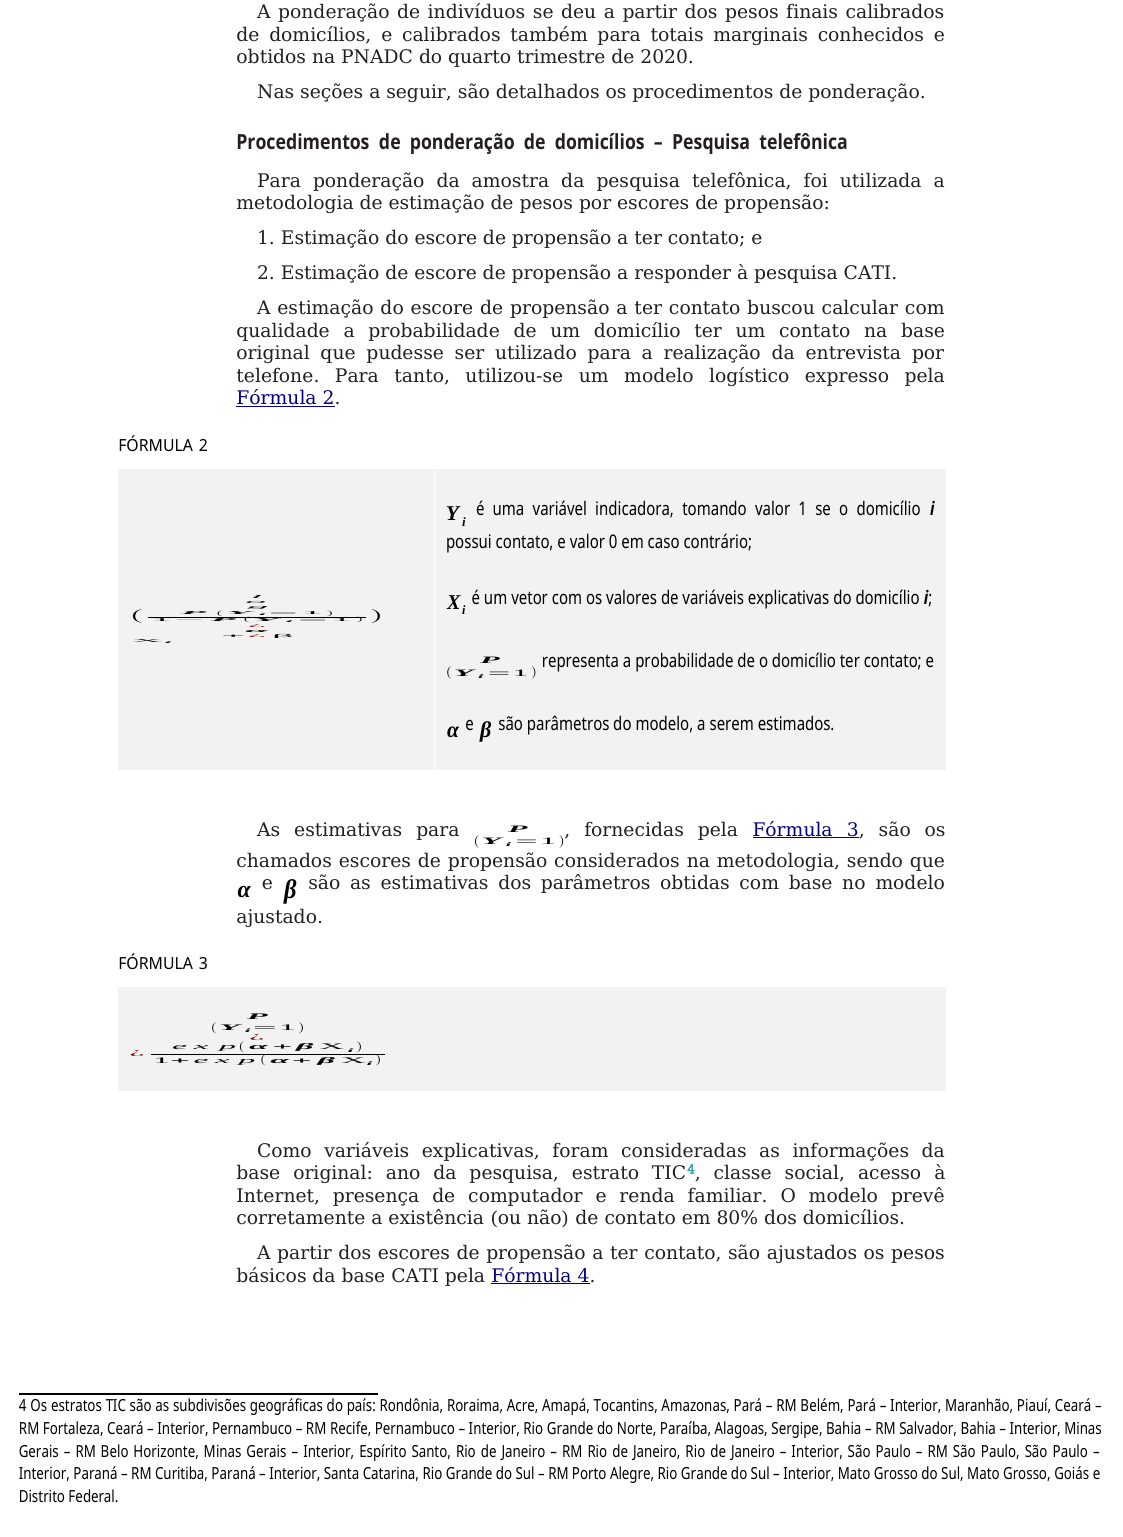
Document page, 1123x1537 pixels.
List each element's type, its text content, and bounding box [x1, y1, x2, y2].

subtitle Procedimentos de ponderação de domicílios – Pesquisa telefônica [236, 127, 946, 156]
text Os estratos TIC são as subdivisões geográficas do país: Rondônia, Roraima, Acre, Amapá, Tocantins, Amazonas, Pará – RM Belém, Pará – Interior, Maranhão, Piauí, Ceará – RM Fortaleza, Ceará – Interior, Pernambuco – RM Recife, Pernambuco – Interior, Rio Grande do Norte, Paraíba, Alagoas, Sergipe, Bahia – RM Salvador, Bahia – Interior, Minas Gerais – RM Belo Horizonte, Minas Gerais – Interior, Espírito Santo, Rio de Janeiro – RM Rio de Janeiro, Rio de Janeiro – Interior, São Paulo – RM São Paulo, São Paulo – Interior, Paraná – RM Curitiba, Paraná – Interior, Santa Catarina, Rio Grande do Sul – RM Porto Alegre, Rio Grande do Sul – Interior, Mato Grosso do Sul, Mato Grosso, Goiás e Distrito Federal. [19, 1394, 1104, 1507]
text As estimativas para , fornecidas pela Fórmula 3, são os chamados escores de propensão considerados na metodologia, sendo que e são as estimativas dos parâmetros obtidas com base no modelo ajustado. [236, 817, 946, 927]
table_header [118, 987, 456, 1091]
text A estimação do escore de propensão a ter contato buscou calcular com qualidade a probabilidade de um domicílio ter um contato na base original que pudesse ser utilizado para a realização da entrevista por telefone. Para tanto, utilizou-se um modelo logístico expresso pela Fórmula 2. [236, 296, 946, 408]
table_header é uma variável indicadora, tomando valor 1 se o domicílio i possui contato, e valor 0 em caso contrário; é um vetor com os valores de variáveis explicativas do domicílio i; representa a probabilidade de o domicílio ter contato; e e são parâmetros do modelo, a serem estimados. [435, 469, 946, 770]
text A ponderação de indivíduos se deu a partir dos pesos finais calibrados de domicílios, e calibrados também para totais marginais conhecidos e obtidos na PNADC do quarto trimestre de 2020. [236, 0, 946, 67]
table_header [456, 987, 946, 1091]
text Como variáveis explicativas, foram consideradas as informações da base original: ano da pesquisa, estrato TIC, classe social, acesso à Internet, presença de computador e renda familiar. O modelo prevê corretamente a existência (ou não) de contato em 80% dos domicílios. [236, 1139, 946, 1229]
text Para ponderação da amostra da pesquisa telefônica, foi utilizada a metodologia de estimação de pesos por escores de propensão: [236, 168, 946, 213]
text 1. Estimação do escore de propensão a ter contato; e [236, 226, 946, 248]
text Nas seções a seguir, são detalhados os procedimentos de ponderação. [236, 80, 946, 102]
text 2. Estimação de escore de propensão a responder à pesquisa CATI. [236, 261, 946, 283]
table_header [118, 469, 434, 770]
text A partir dos escores de propensão a ter contato, são ajustados os pesos básicos da base CATI pela Fórmula 4. [236, 1241, 946, 1286]
text FÓRMULA 2 [118, 433, 946, 456]
text FÓRMULA 3 [118, 952, 946, 975]
